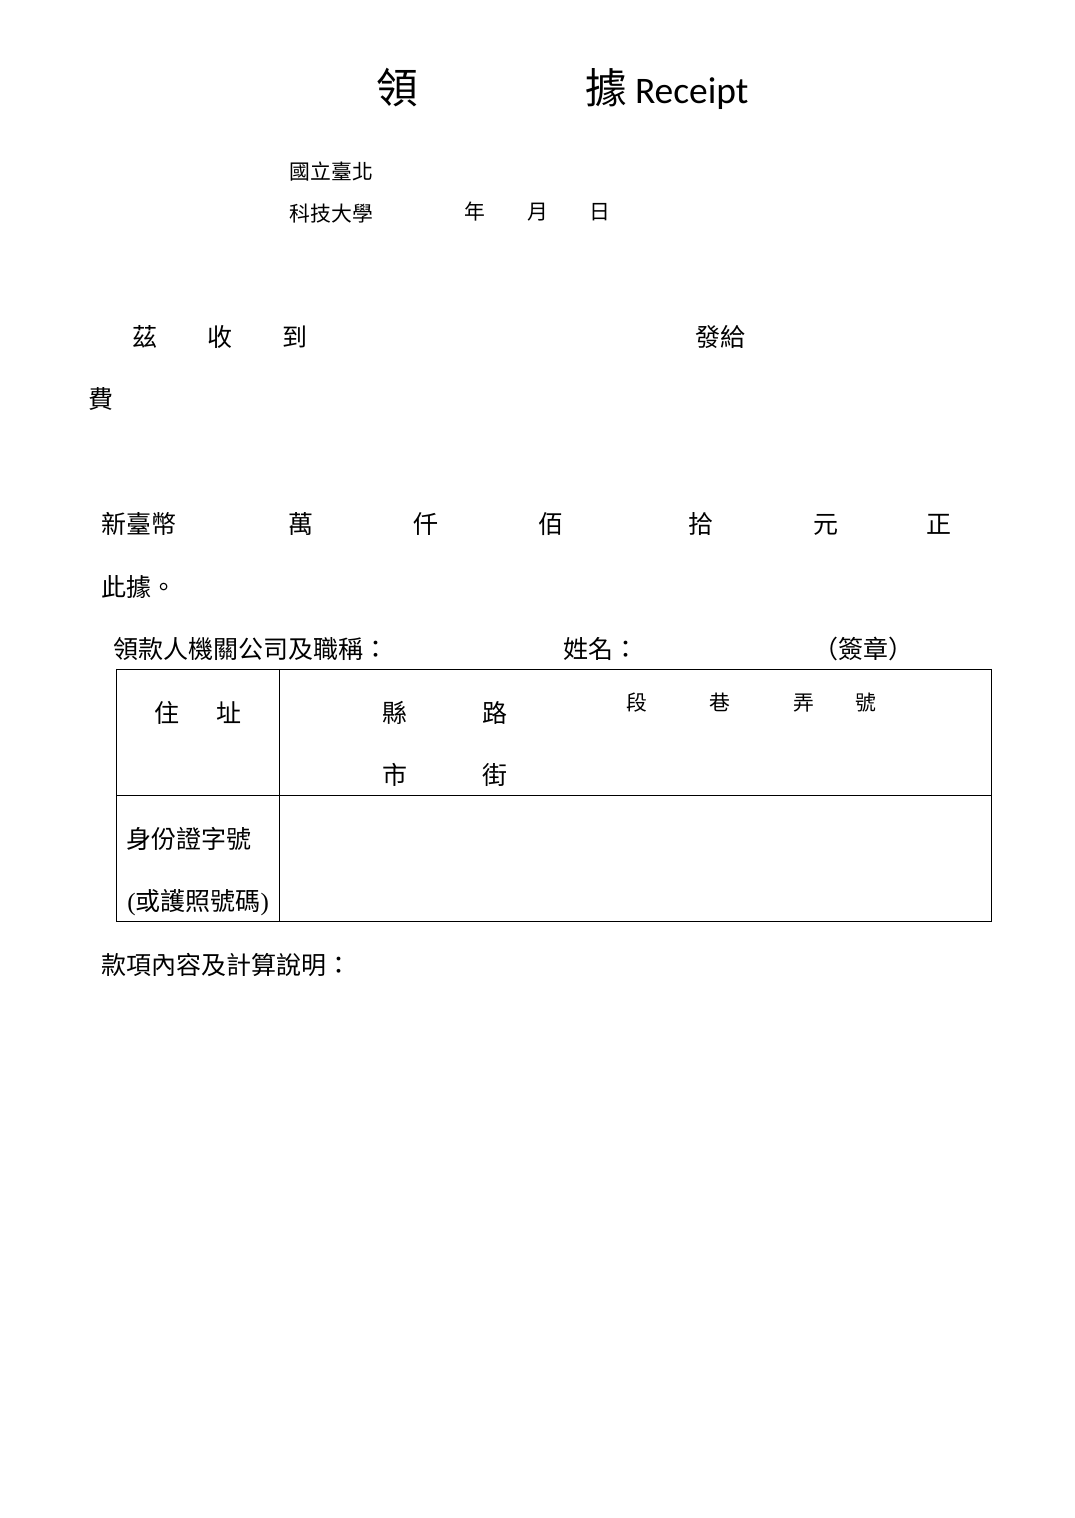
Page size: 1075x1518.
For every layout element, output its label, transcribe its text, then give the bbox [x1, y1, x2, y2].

text 茲 收 到 發給 費 [89, 294, 986, 419]
table_header 縣 路 市 街 [280, 670, 991, 795]
text 此據。 [89, 544, 986, 606]
text 領款人機關公司及職稱： 姓名： （簽章） [89, 606, 986, 669]
text 領 據Receipt [139, 44, 986, 106]
table_cell 身份證字號 (或護照號碼) [117, 796, 279, 921]
table_header 住 址 [117, 670, 279, 795]
text 款項內容及計算說明： [89, 922, 986, 984]
table_cell [280, 796, 991, 921]
text 年 月 日 [89, 106, 986, 231]
text 新臺幣 萬 仟 佰 拾 元 正 [89, 481, 986, 544]
